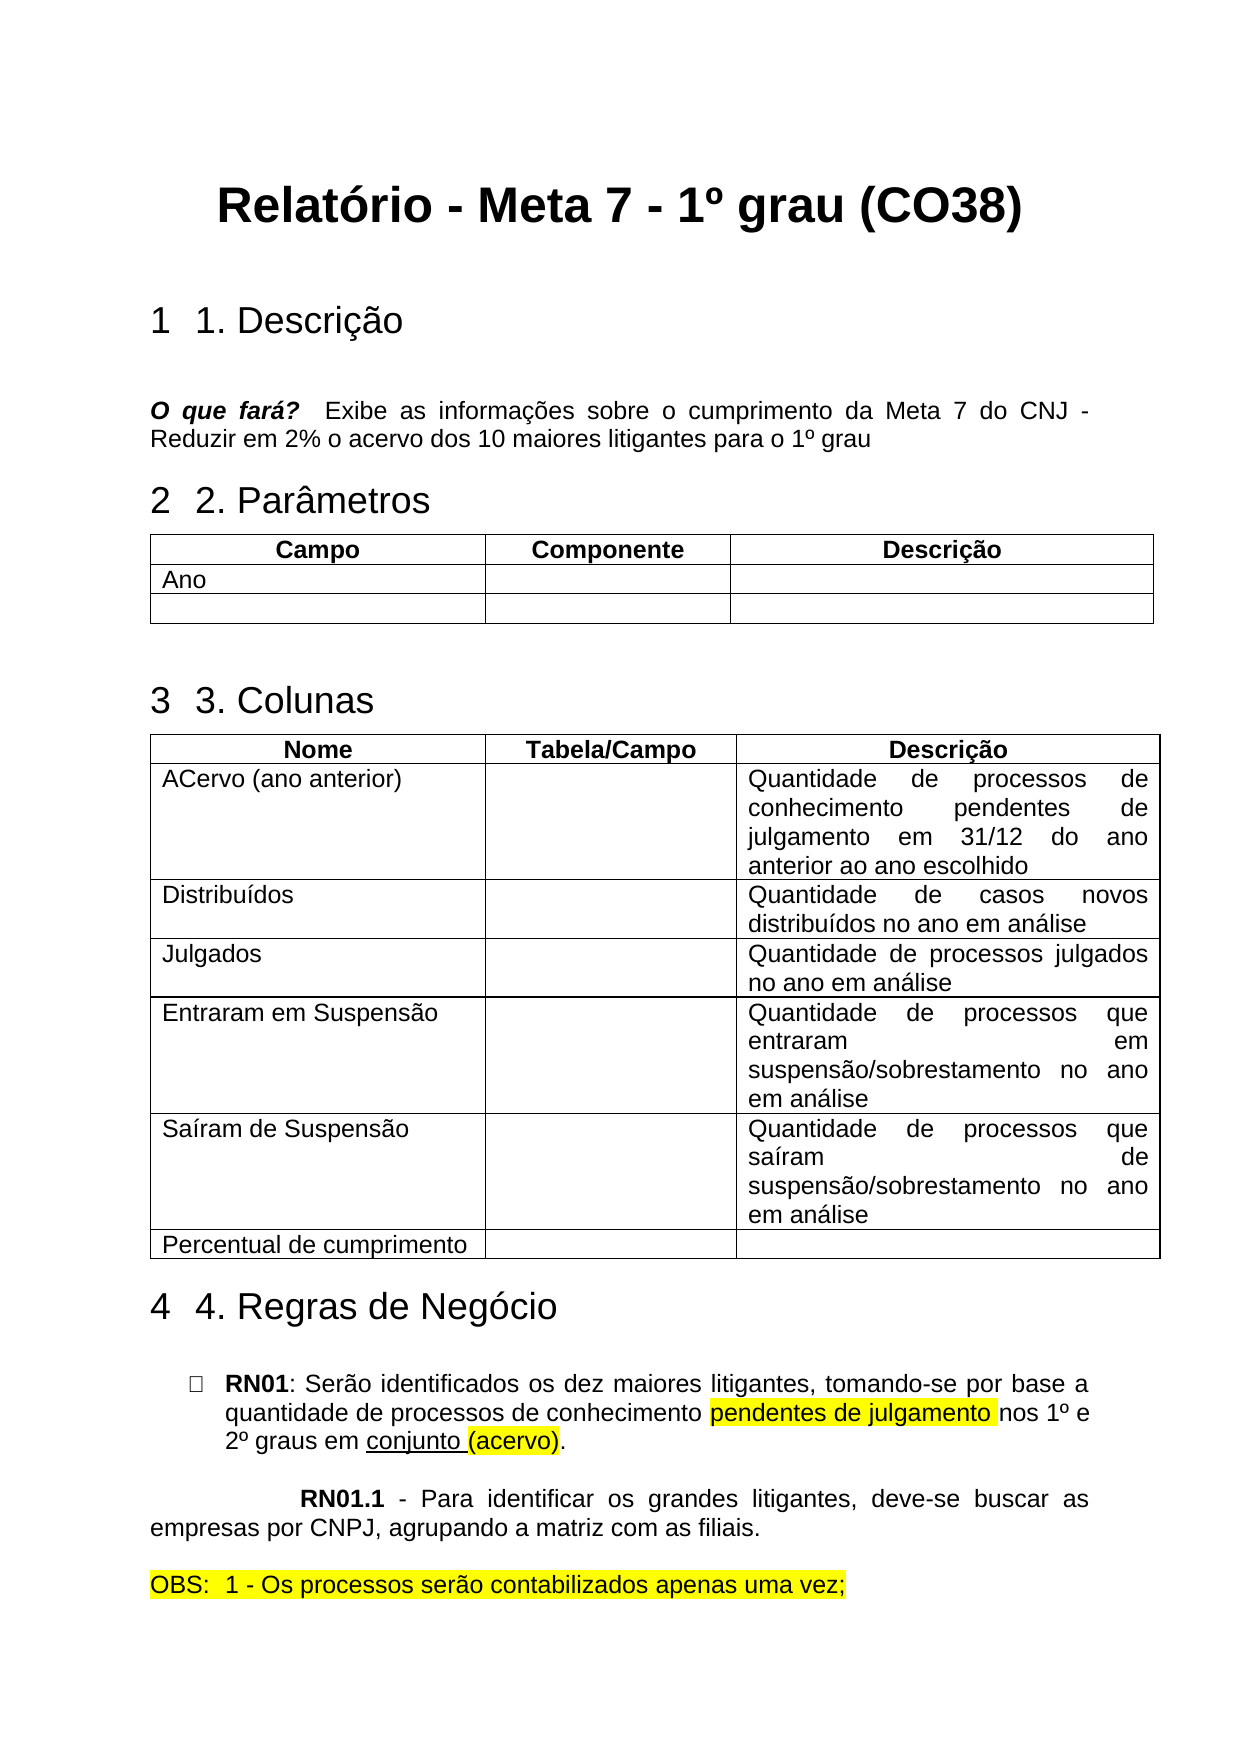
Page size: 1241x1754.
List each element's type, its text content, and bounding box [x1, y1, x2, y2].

table_cell [486, 939, 736, 996]
subtitle 3. Colunas [150, 678, 1090, 721]
table_header Descrição [737, 735, 1159, 763]
table_cell [486, 998, 736, 1112]
table_cell Percentual de cumprimento [151, 1230, 485, 1258]
table_header Nome [151, 735, 485, 763]
table_cell Quantidade de processos que entraram em suspensão/sobrestamento no ano em análise [737, 998, 1159, 1112]
table_cell [486, 565, 730, 593]
table_header Campo [151, 535, 485, 563]
table_cell [737, 1230, 1159, 1258]
table_cell [486, 1114, 736, 1228]
table_cell ACervo (ano anterior) [151, 764, 485, 879]
table_cell [486, 1230, 736, 1258]
text OBS: 1 - Os processos serão contabilizados apenas uma vez; [150, 1570, 1090, 1599]
table_cell Saíram de Suspensão [151, 1114, 485, 1228]
table_header Tabela/Campo [486, 735, 736, 763]
subtitle 2. Parâmetros [150, 478, 1090, 521]
table_cell [731, 594, 1153, 623]
table_cell [151, 594, 485, 623]
list RN01: Serão identificados os dez maiores litigantes, tomando-se por base a quantidade de processos de conhecimento pendentes de julgamento nos 1º e 2º graus em conjunto (acervo). [187, 1369, 1090, 1455]
table_cell Quantidade de casos novos distribuídos no ano em análise [737, 880, 1159, 938]
table_cell Quantidade de processos que saíram de suspensão/sobrestamento no ano em análise [737, 1114, 1159, 1228]
subtitle 4. Regras de Negócio [150, 1284, 1090, 1327]
table_cell Ano [151, 565, 485, 593]
text O que fará? Exibe as informações sobre o cumprimento da Meta 7 do CNJ - Reduzir em 2% o acervo dos 10 maiores litigantes para o 1º grau [150, 396, 1090, 453]
table_cell Julgados [151, 939, 485, 996]
title Relatório - Meta 7 - 1º grau (CO38) [150, 175, 1090, 232]
table_cell [486, 594, 730, 623]
table_header Componente [486, 535, 730, 563]
text RN01.1 - Para identificar os grandes litigantes, deve-se buscar as empresas por CNPJ, agrupando a matriz com as filiais. [150, 1484, 1090, 1541]
table_header Descrição [731, 535, 1153, 563]
table_cell Quantidade de processos de conhecimento pendentes de julgamento em 31/12 do ano anterior ao ano escolhido [737, 764, 1159, 879]
table_cell Entraram em Suspensão [151, 998, 485, 1112]
subtitle 1. Descrição [150, 299, 1090, 342]
table_cell [731, 565, 1153, 593]
table_cell Distribuídos [151, 880, 485, 938]
table_cell Quantidade de processos julgados no ano em análise [737, 939, 1159, 996]
table_cell [486, 764, 736, 879]
table_cell [486, 880, 736, 938]
